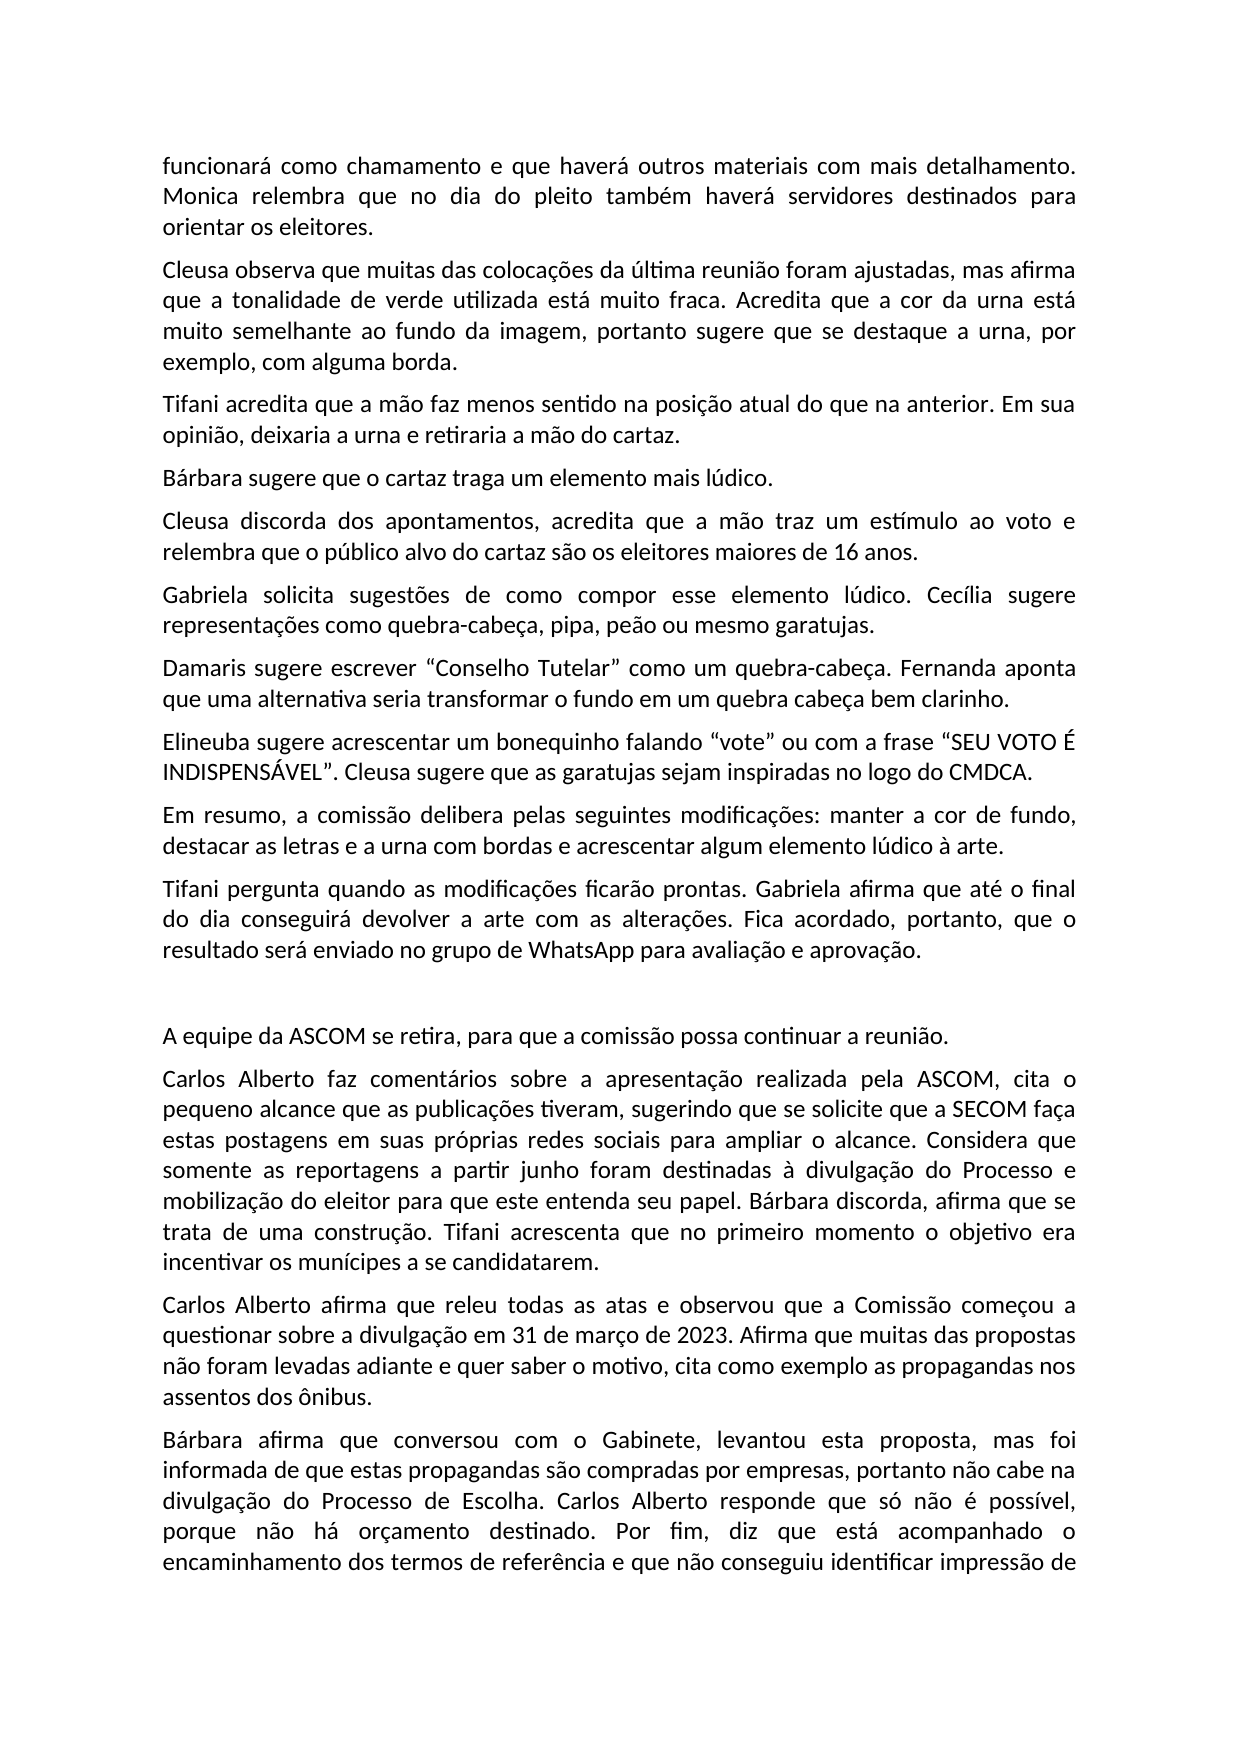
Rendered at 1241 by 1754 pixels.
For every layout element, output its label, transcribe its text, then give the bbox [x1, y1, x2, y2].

text Em resumo, a comissão delibera pelas seguintes modificações: manter a cor de fundo, destacar as letras e a urna com bordas e acrescentar algum elemento lúdico à arte. [162, 799, 1078, 860]
text Carlos Alberto afirma que releu todas as atas e observou que a Comissão começou a questionar sobre a divulgação em 31 de março de 2023. Afirma que muitas das propostas não foram levadas adiante e quer saber o motivo, cita como exemplo as propagandas nos assentos dos ônibus. [162, 1289, 1078, 1411]
text funcionará como chamamento e que haverá outros materiais com mais detalhamento. Monica relembra que no dia do pleito também haverá servidores destinados para orientar os eleitores. [162, 150, 1078, 242]
text Tifani acredita que a mão faz menos sentido na posição atual do que na anterior. Em sua opinião, deixaria a urna e retiraria a mão do cartaz. [162, 389, 1078, 450]
text Gabriela solicita sugestões de como compor esse elemento lúdico. Cecília sugere representações como quebra-cabeça, pipa, peão ou mesmo garatujas. [162, 579, 1078, 640]
text Bárbara afirma que conversou com o Gabinete, levantou esta proposta, mas foi informada de que estas propagandas são compradas por empresas, portanto não cabe na divulgação do Processo de Escolha. Carlos Alberto responde que só não é possível, porque não há orçamento destinado. Por fim, diz que está acompanhado o encaminhamento dos termos de referência e que não conseguiu identificar impressão de [162, 1424, 1078, 1576]
text Carlos Alberto faz comentários sobre a apresentação realizada pela ASCOM, cita o pequeno alcance que as publicações tiveram, sugerindo que se solicite que a SECOM faça estas postagens em suas próprias redes sociais para ampliar o alcance. Considera que somente as reportagens a partir junho foram destinadas à divulgação do Processo e mobilização do eleitor para que este entenda seu papel. Bárbara discorda, afirma que se trata de uma construção. Tifani acrescenta que no primeiro momento o objetivo era incentivar os munícipes a se candidatarem. [162, 1063, 1078, 1277]
text Cleusa observa que muitas das colocações da última reunião foram ajustadas, mas afirma que a tonalidade de verde utilizada está muito fraca. Acredita que a cor da urna está muito semelhante ao fundo da imagem, portanto sugere que se destaque a urna, por exemplo, com alguma borda. [162, 254, 1078, 376]
text Damaris sugere escrever “Conselho Tutelar” como um quebra-cabeça. Fernanda aponta que uma alternativa seria transformar o fundo em um quebra cabeça bem clarinho. [162, 652, 1078, 713]
text Bárbara sugere que o cartaz traga um elemento mais lúdico. [162, 462, 1078, 493]
text A equipe da ASCOM se retira, para que a comissão possa continuar a reunião. [162, 1020, 1078, 1051]
text Tifani pergunta quando as modificações ficarão prontas. Gabriela afirma que até o final do dia conseguirá devolver a arte com as alterações. Fica acordado, portanto, que o resultado será enviado no grupo de WhatsApp para avaliação e aprovação. [162, 873, 1078, 964]
text Elineuba sugere acrescentar um bonequinho falando “vote” ou com a frase “SEU VOTO É INDISPENSÁVEL”. Cleusa sugere que as garatujas sejam inspiradas no logo do CMDCA. [162, 726, 1078, 787]
text Cleusa discorda dos apontamentos, acredita que a mão traz um estímulo ao voto e relembra que o público alvo do cartaz são os eleitores maiores de 16 anos. [162, 505, 1078, 566]
